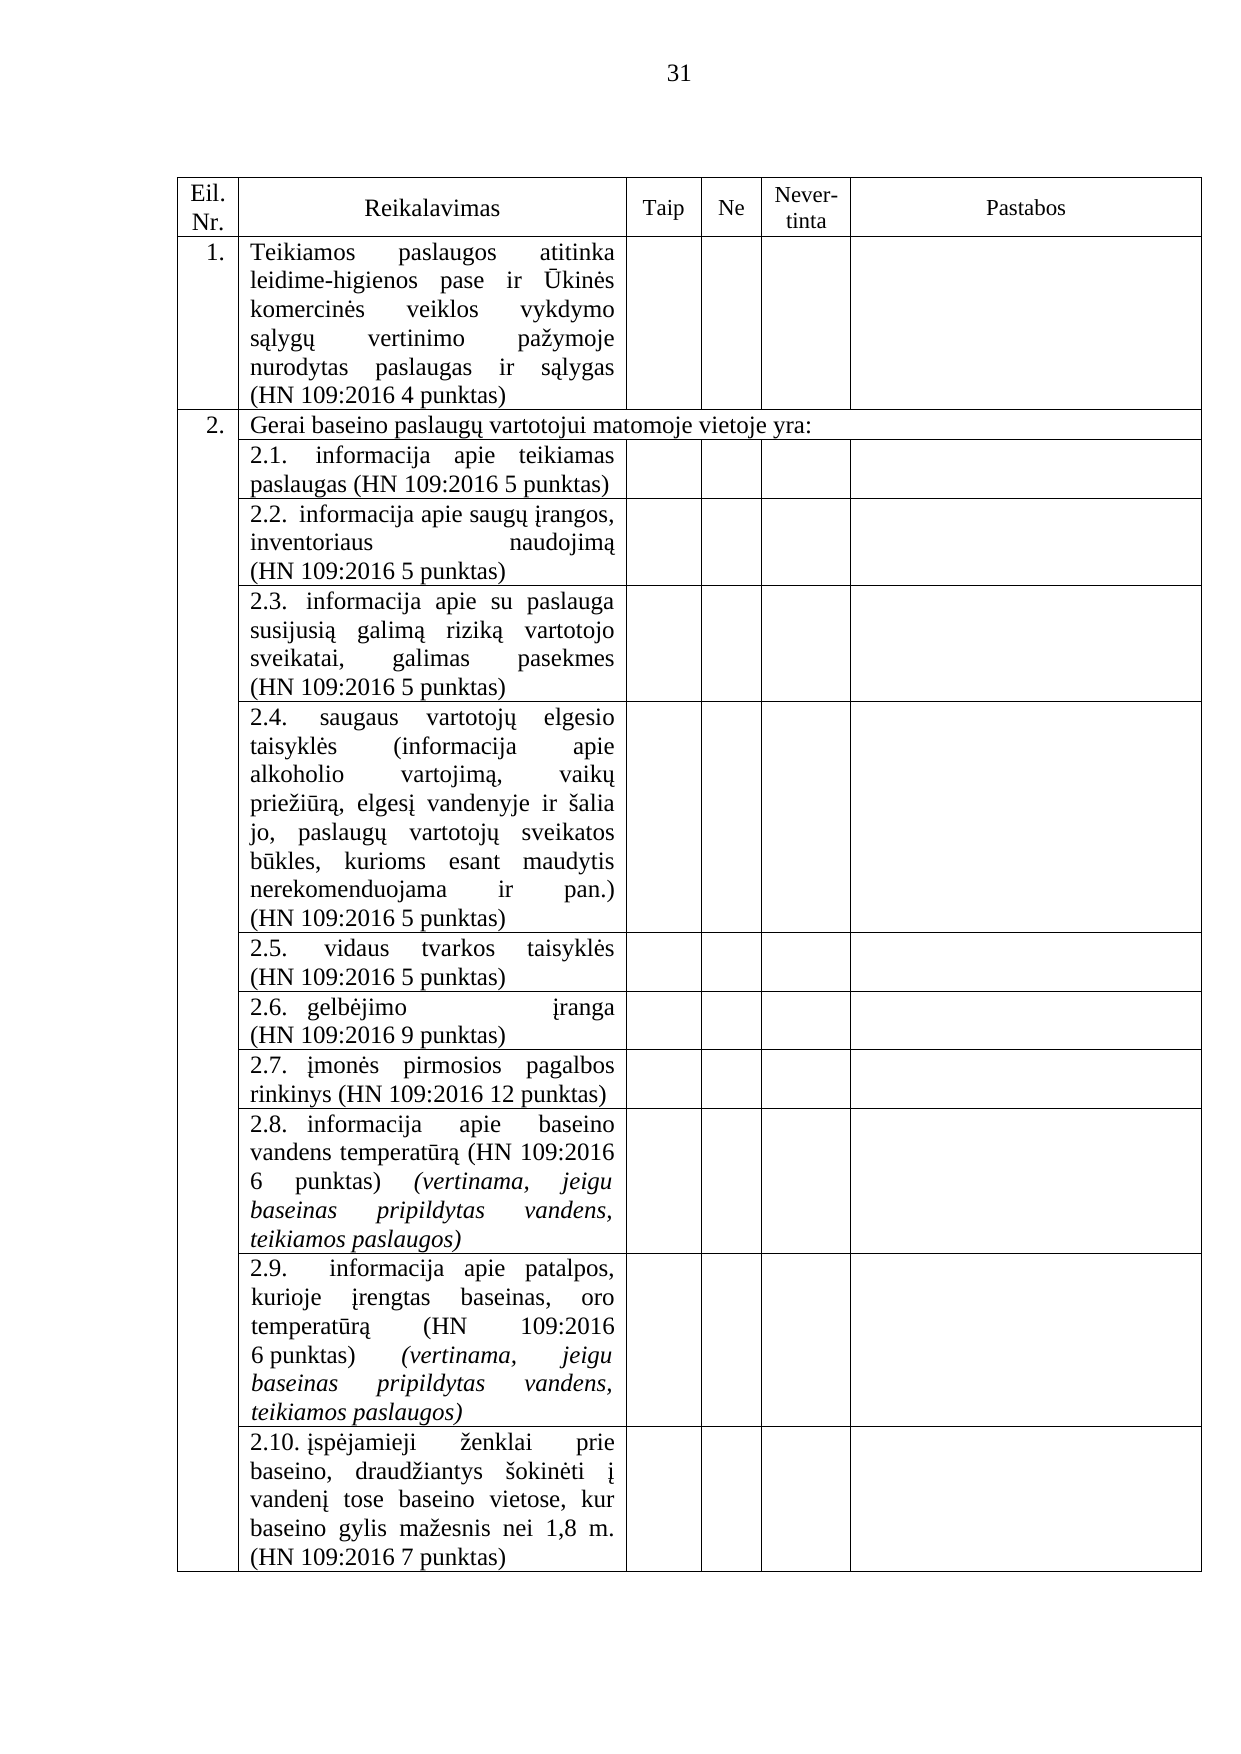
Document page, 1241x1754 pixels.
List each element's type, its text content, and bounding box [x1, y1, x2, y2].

table_cell Gerai baseino paslaugų vartotojui matomoje vietoje yra: [239, 410, 1201, 439]
table_cell [702, 237, 761, 409]
table_cell [702, 933, 761, 991]
table_cell [851, 237, 1201, 409]
table_header Eil. Nr. [178, 178, 238, 236]
table_cell [851, 440, 1201, 498]
table_cell [702, 1109, 761, 1252]
table_cell [851, 1050, 1201, 1108]
table_cell [702, 586, 761, 701]
table_cell [762, 1109, 850, 1252]
table_header Never- tinta [762, 178, 850, 236]
table_cell [627, 1109, 701, 1252]
table_cell [627, 992, 701, 1049]
table_cell [762, 440, 850, 498]
table_cell [627, 440, 701, 498]
table_cell 2. [178, 410, 238, 1571]
table_cell [702, 499, 761, 585]
table_cell [702, 1254, 761, 1426]
table_cell [851, 1427, 1201, 1571]
table_cell 2.9. informacija apie patalpos, kurioje įrengtas baseinas, oro temperatūrą (HN 109:2016 6 punktas) (vertinama, jeigu baseinas pripildytas vandens, teikiamos paslaugos) [239, 1254, 626, 1426]
table_cell [851, 992, 1201, 1049]
table_cell [627, 586, 701, 701]
table_cell [762, 702, 850, 932]
table_cell [627, 933, 701, 991]
table_cell [762, 586, 850, 701]
table_cell [762, 933, 850, 991]
table_cell [762, 1050, 850, 1108]
table_cell [627, 1050, 701, 1108]
table_cell 2.1. informacija apie teikiamas paslaugas (HN 109:2016 5 punktas) [239, 440, 626, 498]
table_cell [702, 992, 761, 1049]
table_header Taip [627, 178, 701, 236]
table_cell 2.7. įmonės pirmosios pagalbos rinkinys (HN 109:2016 12 punktas) [239, 1050, 626, 1108]
table_cell [762, 1254, 850, 1426]
table_cell [762, 1427, 850, 1571]
table_cell [762, 499, 850, 585]
table_cell 2.4. saugaus vartotojų elgesio taisyklės (informacija apie alkoholio vartojimą, vaikų priežiūrą, elgesį vandenyje ir šalia jo, paslaugų vartotojų sveikatos būkles, kurioms esant maudytis nerekomenduojama ir pan.) (HN 109:2016 5 punktas) [239, 702, 626, 932]
table_cell [627, 237, 701, 409]
table_cell [627, 499, 701, 585]
table_cell [627, 702, 701, 932]
table_cell 1. [178, 237, 238, 409]
table_cell [702, 1050, 761, 1108]
table_cell [851, 933, 1201, 991]
table_cell Teikiamos paslaugos atitinka leidime-higienos pase ir Ūkinės komercinės veiklos vykdymo sąlygų vertinimo pažymoje nurodytas paslaugas ir sąlygas (HN 109:2016 4 punktas) [239, 237, 626, 409]
table_cell [851, 1109, 1201, 1252]
table_cell [851, 1254, 1201, 1426]
table_header Ne [702, 178, 761, 236]
table_cell 2.5. vidaus tvarkos taisyklės (HN 109:2016 5 punktas) [239, 933, 626, 991]
table_cell [762, 992, 850, 1049]
table_cell [851, 702, 1201, 932]
table_cell [702, 440, 761, 498]
table_cell [702, 1427, 761, 1571]
table_cell 2.3. informacija apie su paslauga susijusią galimą riziką vartotojo sveikatai, galimas pasekmes (HN 109:2016 5 punktas) [239, 586, 626, 701]
table_cell 2.10. įspėjamieji ženklai prie baseino, draudžiantys šokinėti į vandenį tose baseino vietose, kur baseino gylis mažesnis nei 1,8 m. (HN 109:2016 7 punktas) [239, 1427, 626, 1571]
table_cell [762, 237, 850, 409]
table_header Reikalavimas [239, 178, 626, 236]
table_cell [851, 499, 1201, 585]
table_cell [627, 1254, 701, 1426]
table_cell 2.2. informacija apie saugų įrangos, inventoriaus naudojimą (HN 109:2016 5 punktas) [239, 499, 626, 585]
table_cell [702, 702, 761, 932]
table_cell 2.8. informacija apie baseino vandens temperatūrą (HN 109:2016 6 punktas) (vertinama, jeigu baseinas pripildytas vandens, teikiamos paslaugos) [239, 1109, 626, 1252]
table_cell [627, 1427, 701, 1571]
table_cell [851, 586, 1201, 701]
table_header Pastabos [851, 178, 1201, 236]
table_cell 2.6. gelbėjimo įranga (HN 109:2016 9 punktas) [239, 992, 626, 1049]
